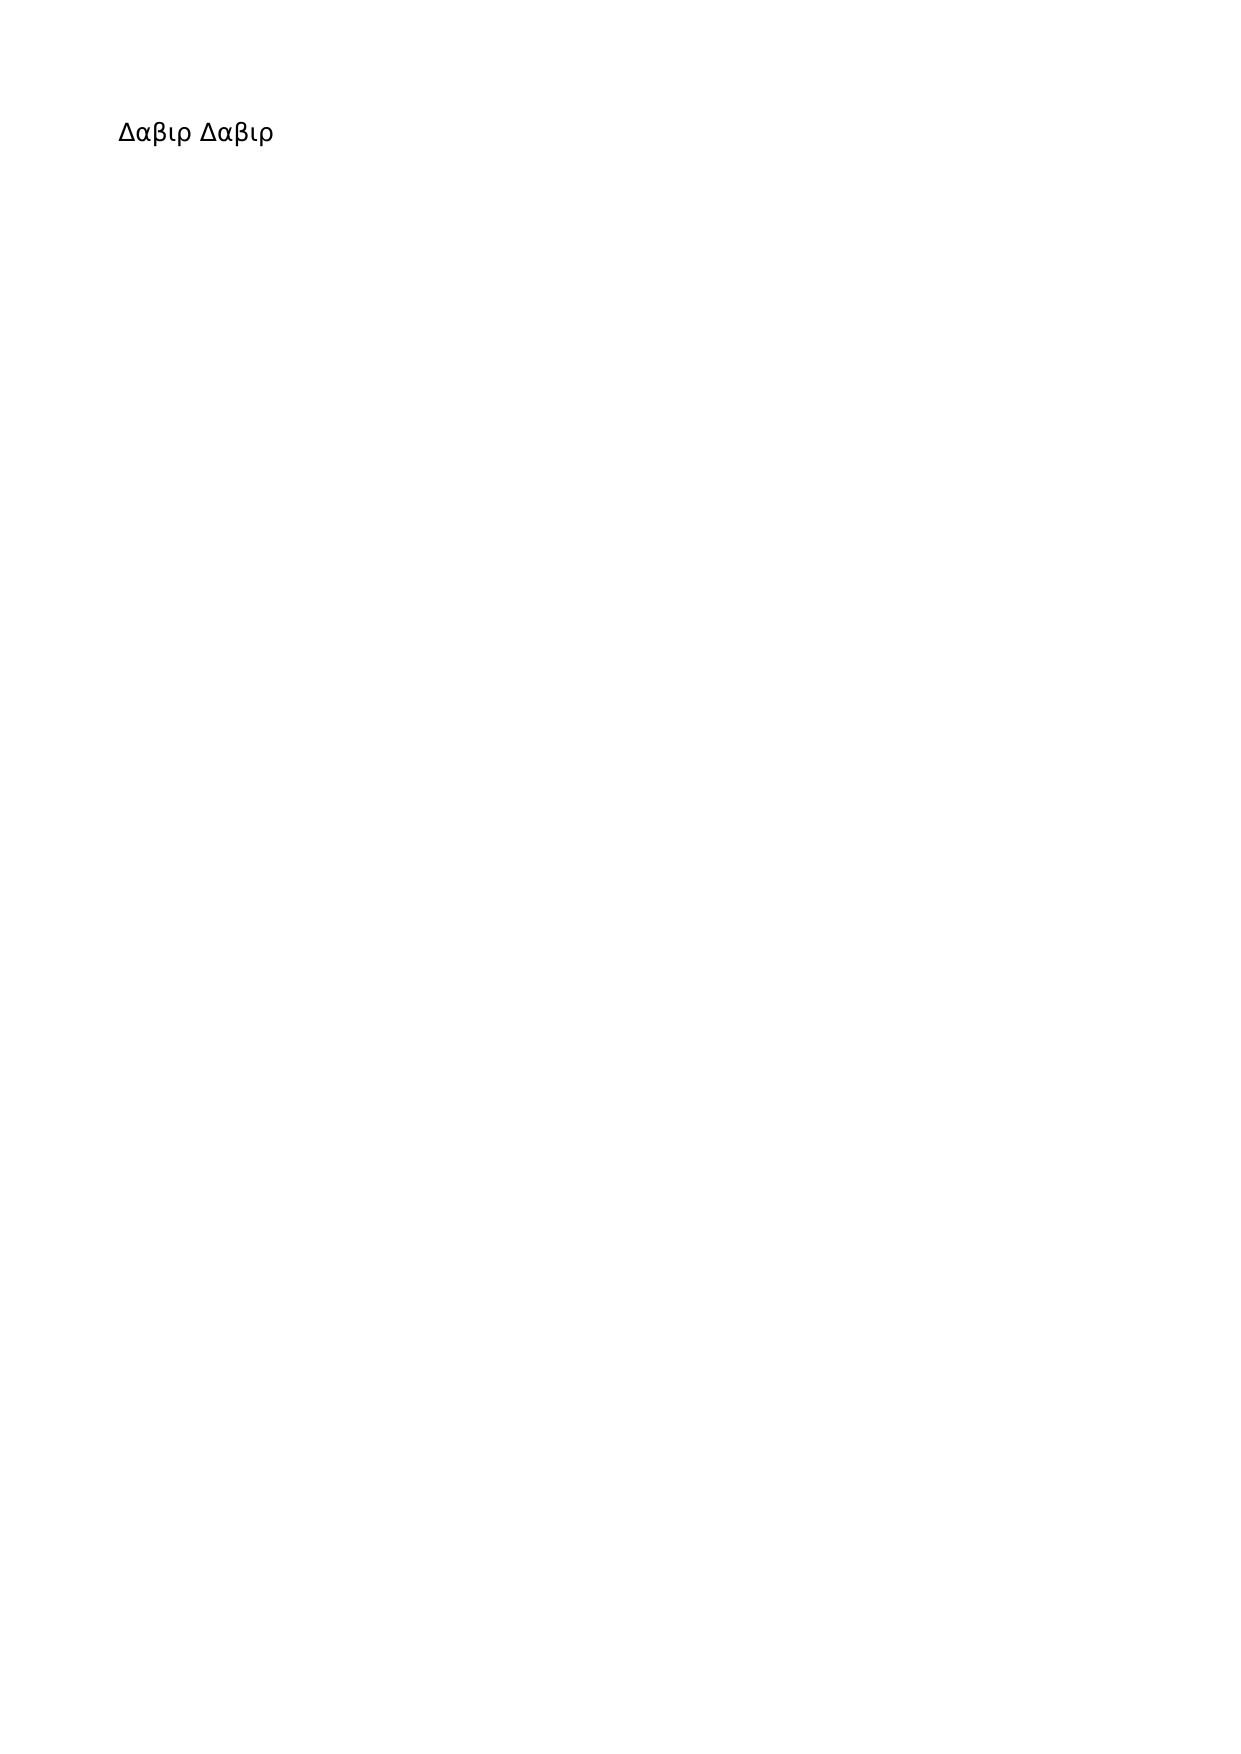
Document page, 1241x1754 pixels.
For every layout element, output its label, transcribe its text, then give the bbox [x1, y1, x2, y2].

text Δαβιρ Δαβιρ [118, 118, 1122, 147]
